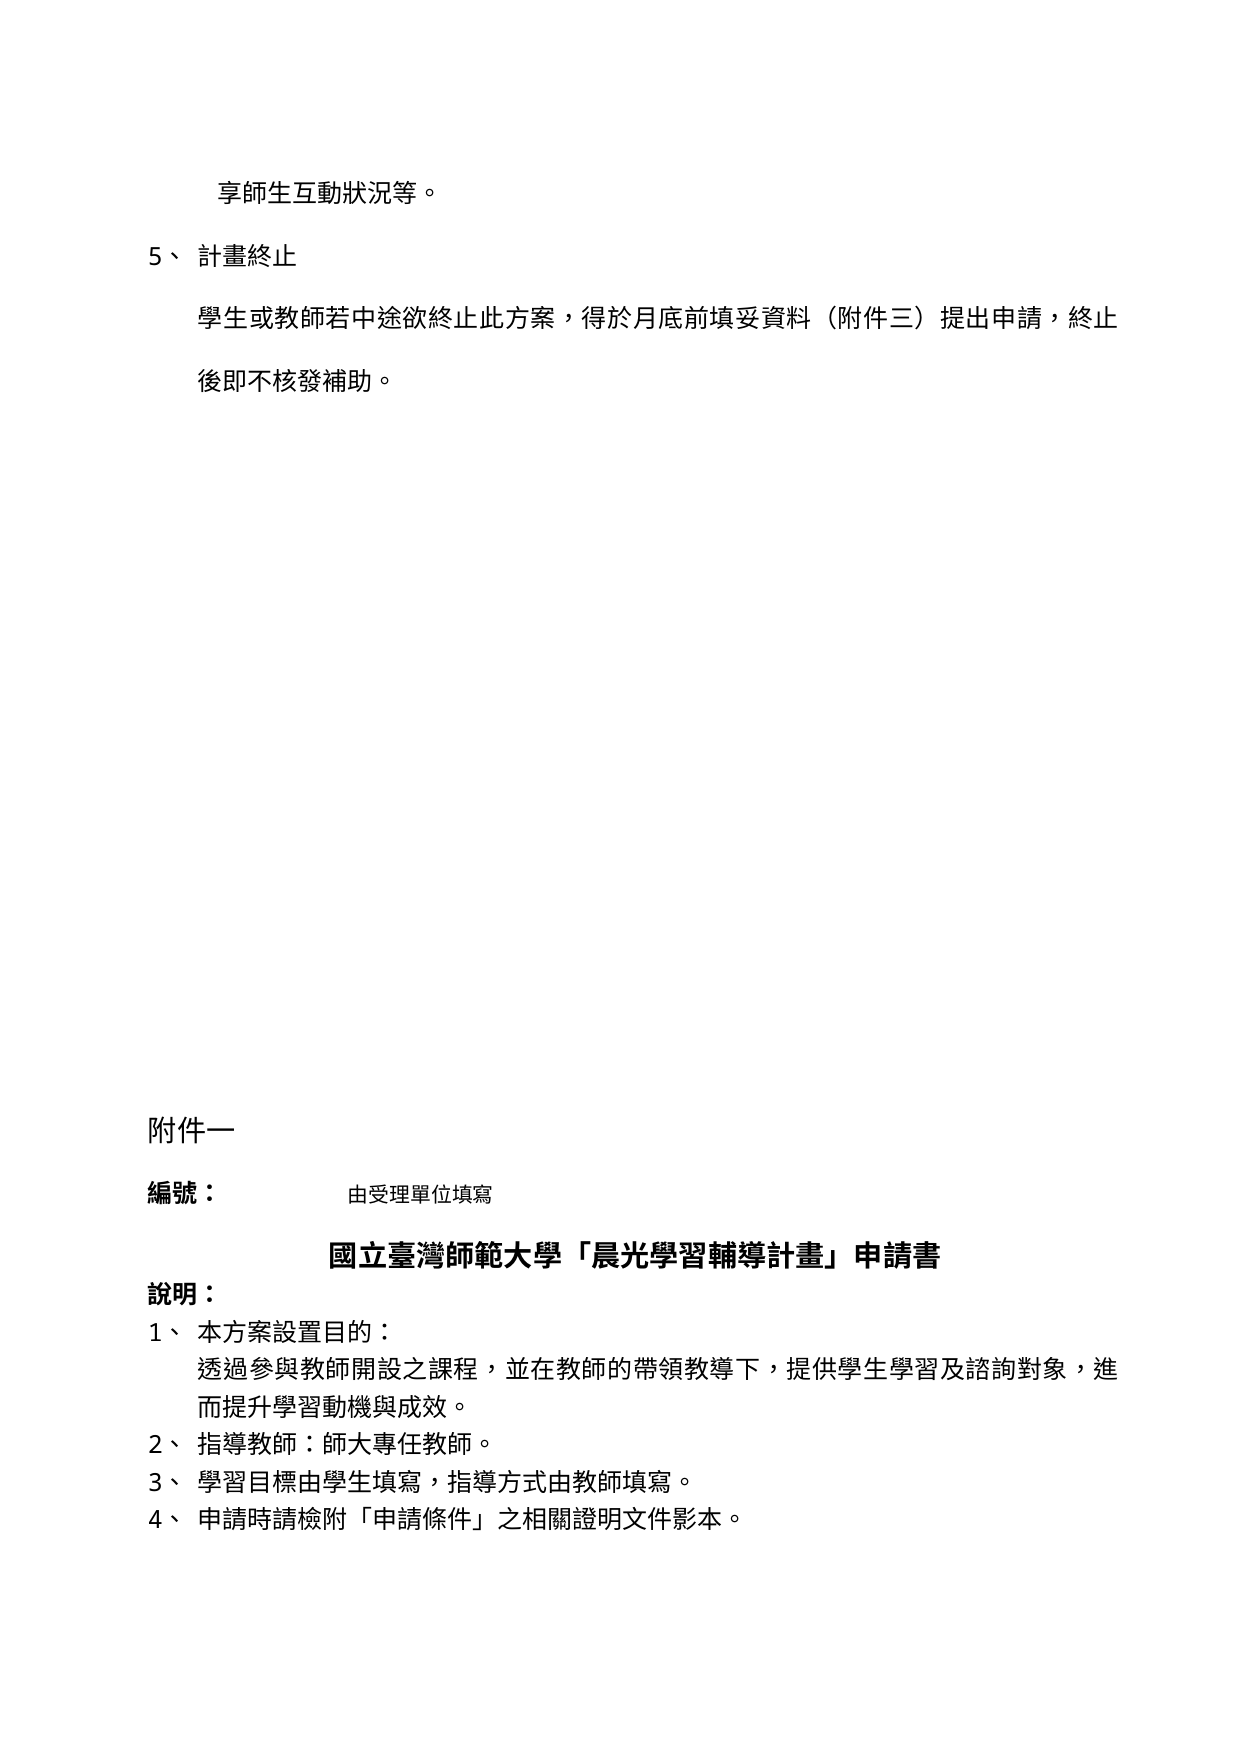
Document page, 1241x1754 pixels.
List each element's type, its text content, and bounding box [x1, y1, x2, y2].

list 本方案設置目的： [148, 1311, 1122, 1349]
text 學生或教師若中途欲終止此方案，得於月底前填妥資料（附件三）提出申請，終止後即不核發補助。 [198, 275, 1122, 400]
text 說明： [148, 1275, 1122, 1311]
text 透過參與教師開設之課程，並在教師的帶領教導下，提供學生學習及諮詢對象，進而提升學習動機與成效。 [198, 1349, 1122, 1424]
list 申請時請檢附「申請條件」之相關證明文件影本。 [148, 1499, 1122, 1536]
list 計畫終止 [148, 212, 1122, 275]
text 享師生互動狀況等。 [198, 150, 1122, 212]
list 學習目標由學生填寫，指導方式由教師填寫。 [148, 1461, 1122, 1499]
text 附件一 編號： 由受理單位填寫 [148, 1087, 1122, 1212]
list 指導教師：師大專任教師。 [148, 1424, 1122, 1461]
text 國立臺灣師範大學「晨光學習輔導計畫」申請書 [148, 1212, 1122, 1275]
